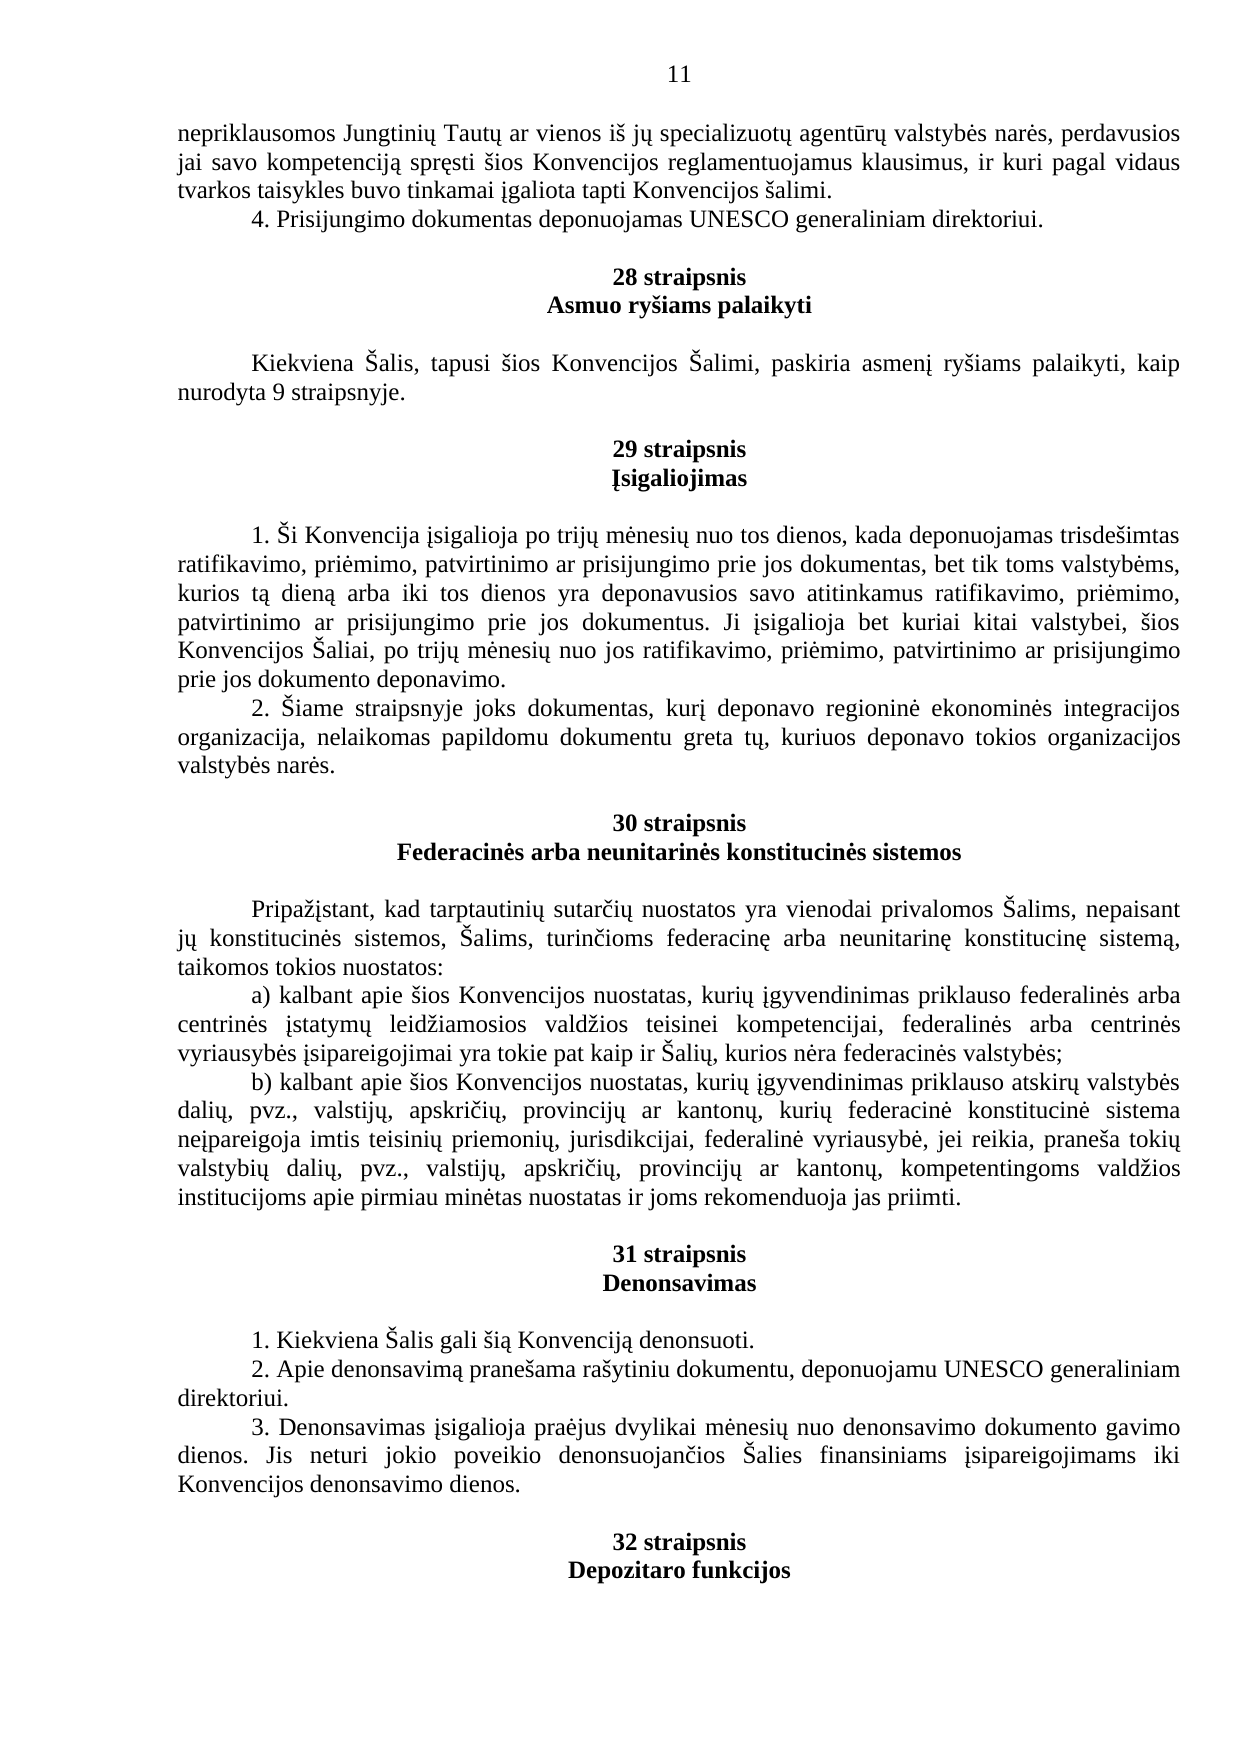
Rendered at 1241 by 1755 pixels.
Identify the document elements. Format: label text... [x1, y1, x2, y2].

text Kiekviena Šalis, tapusi šios Konvencijos Šalimi, paskiria asmenį ryšiams palaikyti, kaip nurodyta 9 straipsnyje. [177, 348, 1181, 406]
text 2. Šiame straipsnyje joks dokumentas, kurį deponavo regioninė ekonominės integracijos organizacija, nelaikomas papildomu dokumentu greta tų, kuriuos deponavo tokios organizacijos valstybės narės. [177, 693, 1181, 779]
text b) kalbant apie šios Konvencijos nuostatas, kurių įgyvendinimas priklauso atskirų valstybės dalių, pvz., valstijų, apskričių, provincijų ar kantonų, kurių federacinė konstitucinė sistema neįpareigoja imtis teisinių priemonių, jurisdikcijai, federalinė vyriausybė, jei reikia, praneša tokių valstybių dalių, pvz., valstijų, apskričių, provincijų ar kantonų, kompetentingoms valdžios institucijoms apie pirmiau minėtas nuostatas ir joms rekomenduoja jas priimti. [177, 1067, 1181, 1211]
text a) kalbant apie šios Konvencijos nuostatas, kurių įgyvendinimas priklauso federalinės arba centrinės įstatymų leidžiamosios valdžios teisinei kompetencijai, federalinės arba centrinės vyriausybės įsipareigojimai yra tokie pat kaip ir Šalių, kurios nėra federacinės valstybės; [177, 981, 1181, 1067]
text 1. Ši Konvencija įsigalioja po trijų mėnesių nuo tos dienos, kada deponuojamas trisdešimtas ratifikavimo, priėmimo, patvirtinimo ar prisijungimo prie jos dokumentas, bet tik toms valstybėms, kurios tą dieną arba iki tos dienos yra deponavusios savo atitinkamus ratifikavimo, priėmimo, patvirtinimo ar prisijungimo prie jos dokumentus. Ji įsigalioja bet kuriai kitai valstybei, šios Konvencijos Šaliai, po trijų mėnesių nuo jos ratifikavimo, priėmimo, patvirtinimo ar prisijungimo prie jos dokumento deponavimo. [177, 521, 1181, 693]
text 30 straipsnis [177, 808, 1181, 837]
text 1. Kiekviena Šalis gali šią Konvenciją denonsuoti. [177, 1326, 1181, 1354]
text 29 straipsnis [177, 434, 1181, 463]
text Įsigaliojimas [177, 463, 1181, 492]
text 2. Apie denonsavimą pranešama rašytiniu dokumentu, deponuojamu UNESCO generaliniam direktoriui. [177, 1354, 1181, 1412]
text Asmuo ryšiams palaikyti [177, 291, 1181, 319]
text Denonsavimas [177, 1268, 1181, 1297]
text Depozitaro funkcijos [177, 1556, 1181, 1584]
text 32 straipsnis [177, 1527, 1181, 1556]
text Federacinės arba neunitarinės konstitucinės sistemos [177, 837, 1181, 866]
text 4. Prisijungimo dokumentas deponuojamas UNESCO generaliniam direktoriui. [177, 204, 1181, 233]
text nepriklausomos Jungtinių Tautų ar vienos iš jų specializuotų agentūrų valstybės narės, perdavusios jai savo kompetenciją spręsti šios Konvencijos reglamentuojamus klausimus, ir kuri pagal vidaus tvarkos taisykles buvo tinkamai įgaliota tapti Konvencijos šalimi. [177, 118, 1181, 204]
text Pripažįstant, kad tarptautinių sutarčių nuostatos yra vienodai privalomos Šalims, nepaisant jų konstitucinės sistemos, Šalims, turinčioms federacinę arba neunitarinę konstitucinę sistemą, taikomos tokios nuostatos: [177, 894, 1181, 981]
text 3. Denonsavimas įsigalioja praėjus dvylikai mėnesių nuo denonsavimo dokumento gavimo dienos. Jis neturi jokio poveikio denonsuojančios Šalies finansiniams įsipareigojimams iki Konvencijos denonsavimo dienos. [177, 1412, 1181, 1498]
text 31 straipsnis [177, 1239, 1181, 1268]
text 28 straipsnis [177, 262, 1181, 291]
